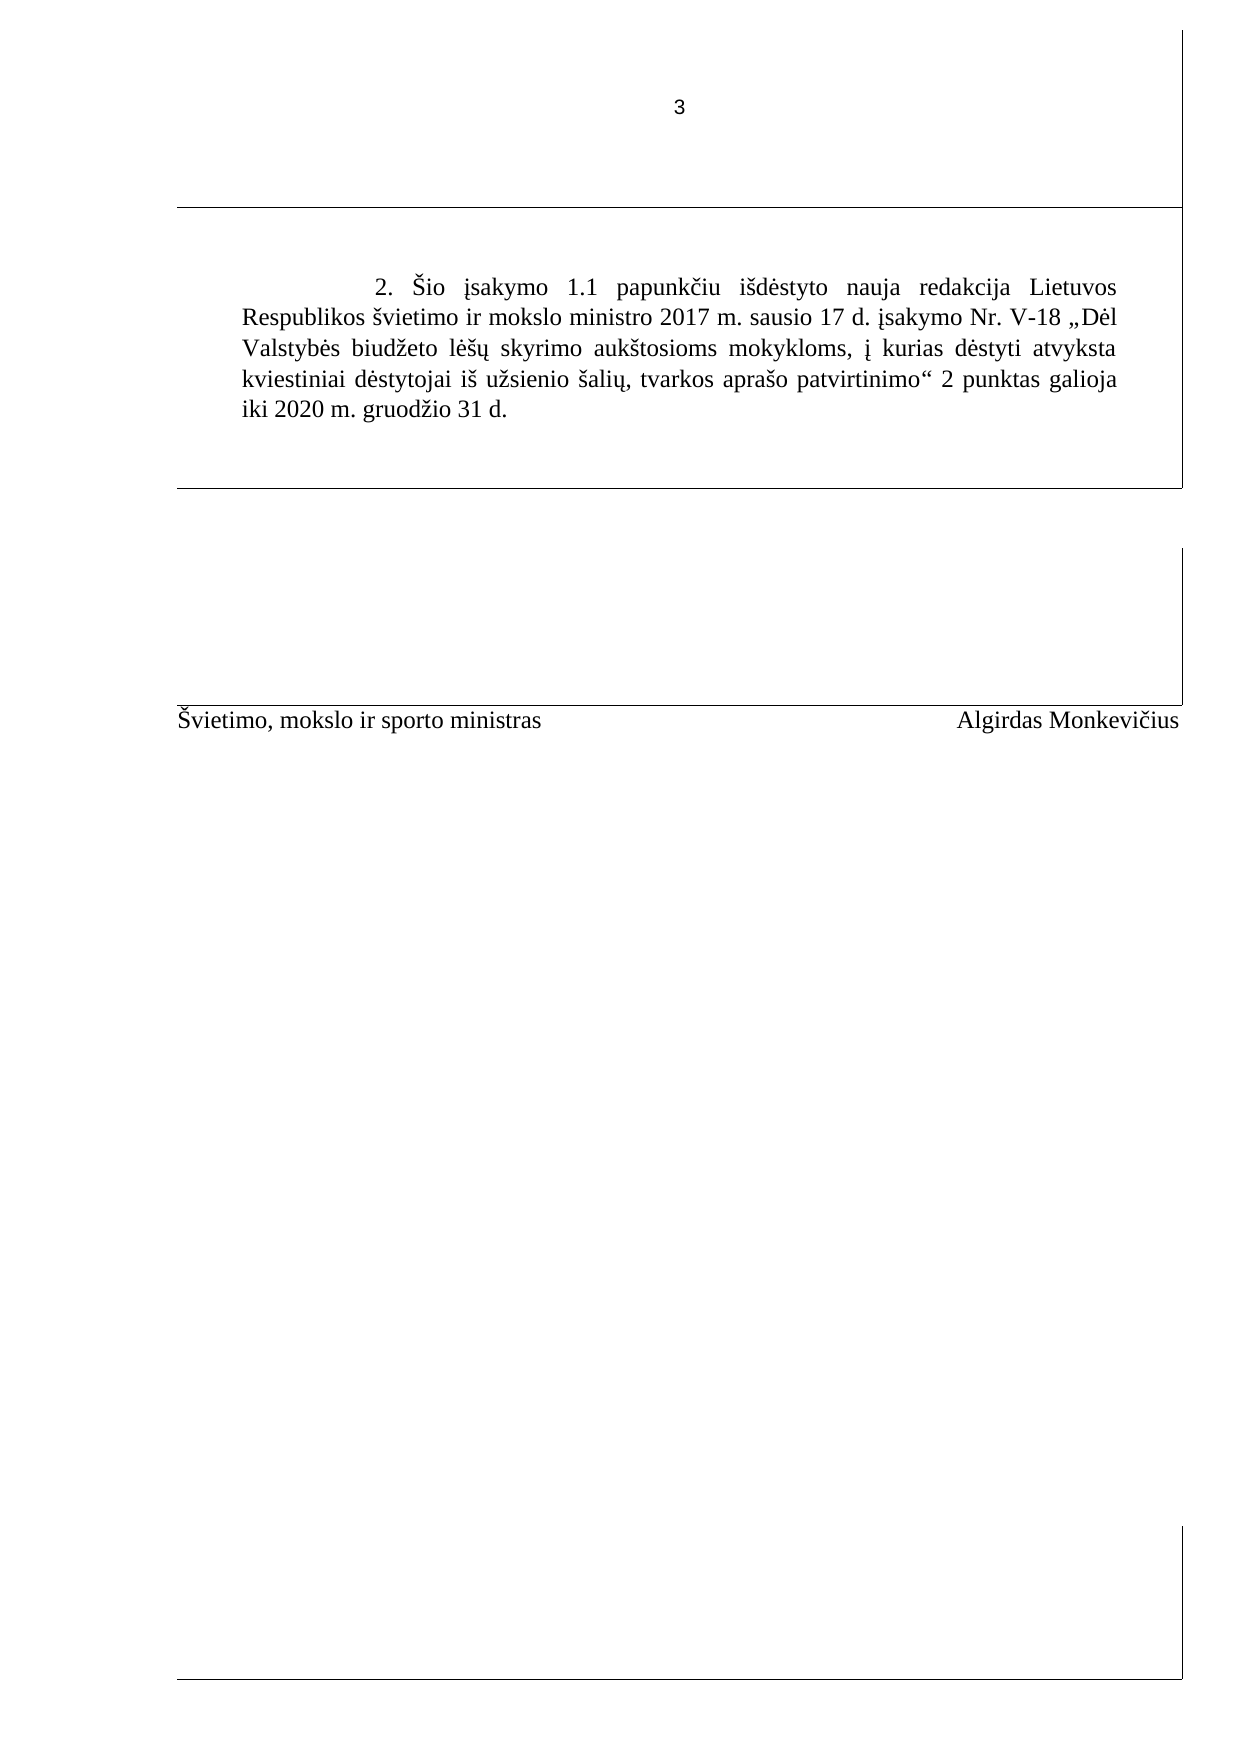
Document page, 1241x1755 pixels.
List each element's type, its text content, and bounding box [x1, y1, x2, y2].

text Švietimo, mokslo ir sporto ministras Algirdas Monkevičius [177, 705, 1182, 734]
text 2. Šio įsakymo 1.1 papunkčiu išdėstyto nauja redakcija Lietuvos Respublikos švietimo ir mokslo ministro 2017 m. sausio 17 d. įsakymo Nr. V-18 „Dėl Valstybės biudžeto lėšų skyrimo aukštosioms mokykloms, į kurias dėstyti atvyksta kviestiniai dėstytojai iš užsienio šalių, tvarkos aprašo patvirtinimo“ 2 punktas galioja iki 2020 m. gruodžio 31 d. [177, 207, 1182, 488]
